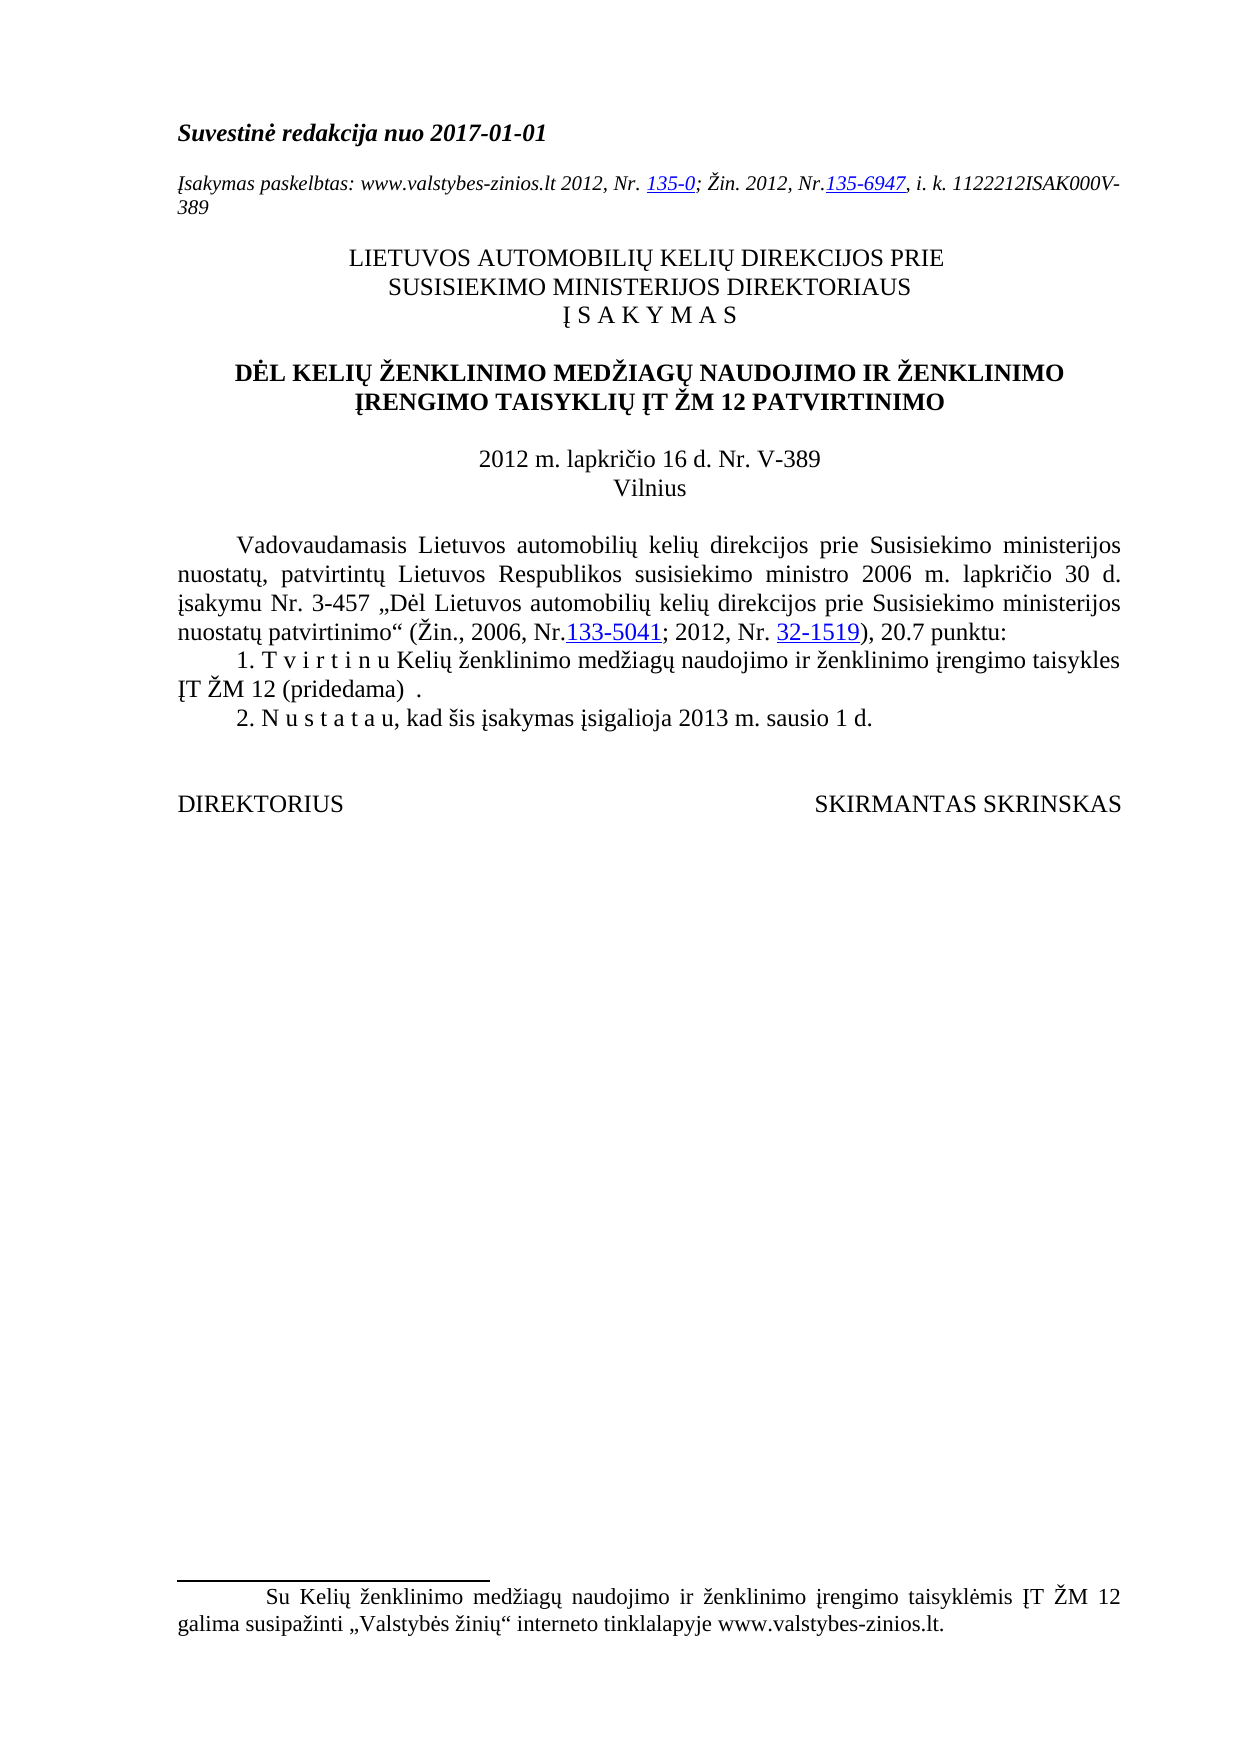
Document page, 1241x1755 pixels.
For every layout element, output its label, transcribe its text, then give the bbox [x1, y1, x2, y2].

text 2012 m. lapkričio 16 d. Nr. V-389 [177, 444, 1122, 473]
text SUSISIEKIMO MINISTERIJOS DIREKTORIAUS [177, 272, 1122, 301]
text DĖL KELIŲ ŽENKLINIMO MEDŽIAGŲ NAUDOJIMO IR ŽENKLINIMO ĮRENGIMO TAISYKLIŲ ĮT ŽM 12 PATVIRTINIMO [177, 358, 1122, 416]
text Į S A K Y M A S [177, 301, 1122, 329]
text 1. T v i r t i n u Kelių ženklinimo medžiagų naudojimo ir ženklinimo įrengimo taisykles ĮT ŽM 12 (pridedama). [177, 646, 1122, 703]
text LIETUVOS AUTOMOBILIŲ KELIŲ DIREKCIJOS PRIE [177, 243, 1122, 272]
text Įsakymas paskelbtas: www.valstybes-zinios.lt 2012, Nr. 135-0; Žin. 2012, Nr.135-6947, i. k. 1122212ISAK000V-389 [177, 171, 1122, 219]
text Direktorius Skirmantas Skrinskas [177, 789, 1122, 818]
text Vilnius [177, 473, 1122, 502]
text Suvestinė redakcija nuo 2017-01-01 [177, 118, 1122, 147]
text 2. N u s t a t a u, kad šis įsakymas įsigalioja 2013 m. sausio 1 d. [177, 703, 1122, 732]
text Vadovaudamasis Lietuvos automobilių kelių direkcijos prie Susisiekimo ministerijos nuostatų, patvirtintų Lietuvos Respublikos susisiekimo ministro 2006 m. lapkričio 30 d. įsakymu Nr. 3-457 „Dėl Lietuvos automobilių kelių direkcijos prie Susisiekimo ministerijos nuostatų patvirtinimo“ (Žin., 2006, Nr.133-5041; 2012, Nr. 32-1519), 20.7 punktu: [177, 531, 1122, 646]
text Su Kelių ženklinimo medžiagų naudojimo ir ženklinimo įrengimo taisyklėmis ĮT ŽM 12 galima susipažinti „Valstybės žinių“ interneto tinklalapyje www.valstybes-zinios.lt. [177, 1581, 1122, 1636]
